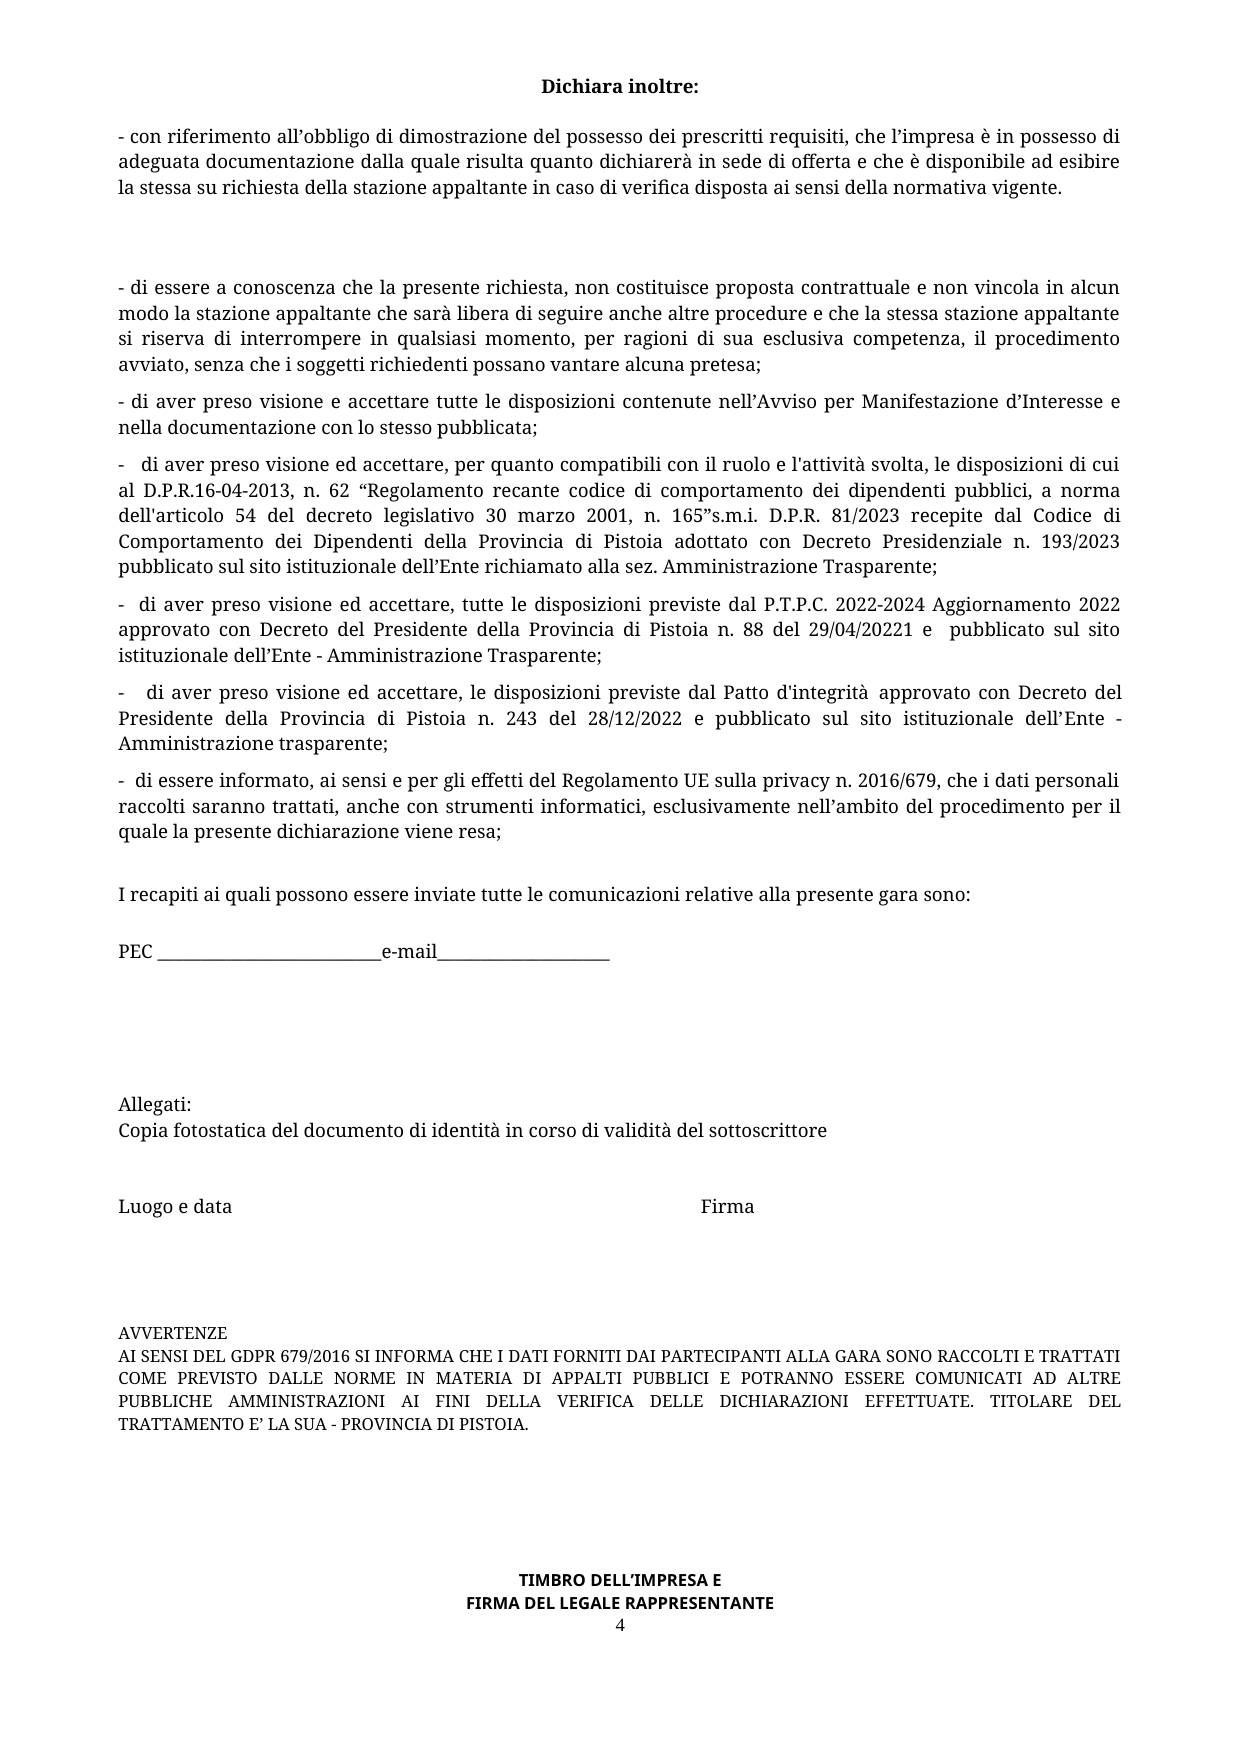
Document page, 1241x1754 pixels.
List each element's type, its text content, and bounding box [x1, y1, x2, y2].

text - di essere a conoscenza che la presente richiesta, non costituisce proposta contrattuale e non vincola in alcun modo la stazione appaltante che sarà libera di seguire anche altre procedure e che la stessa stazione appaltante si riserva di interrompere in qualsiasi momento, per ragioni di sua esclusiva competenza, il procedimento avviato, senza che i soggetti richiedenti possano vantare alcuna pretesa; [118, 274, 1122, 377]
text AVVERTENZE [118, 1321, 1122, 1344]
text - di aver preso visione ed accettare, per quanto compatibili con il ruolo e l'attività svolta, le disposizioni di cui al D.P.R.16-04-2013, n. 62 “Regolamento recante codice di comportamento dei dipendenti pubblici, a norma dell'articolo 54 del decreto legislativo 30 marzo 2001, n. 165”s.m.i. D.P.R. 81/2023 recepite dal Codice di Comportamento dei Dipendenti della Provincia di Pistoia adottato con Decreto Presidenziale n. 193/2023 pubblicato sul sito istituzionale dell’Ente richiamato alla sez. Amministrazione Trasparente; [118, 451, 1122, 579]
text PEC __________________________e-mail____________________ [118, 939, 1122, 964]
text - di aver preso visione e accettare tutte le disposizioni contenute nell’Avviso per Manifestazione d’Interesse e nella documentazione con lo stesso pubblicata; [118, 388, 1122, 439]
text - di essere informato, ai sensi e per gli effetti del Regolamento UE sulla privacy n. 2016/679, che i dati personali raccolti saranno trattati, anche con strumenti informatici, esclusivamente nell’ambito del procedimento per il quale la presente dichiarazione viene resa; [118, 768, 1122, 844]
text I recapiti ai quali possono essere inviate tutte le comunicazioni relative alla presente gara sono: [118, 882, 1122, 907]
text Dichiara inoltre: [118, 74, 1122, 99]
text - di aver preso visione ed accettare, tutte le disposizioni previste dal P.T.P.C. 2022-2024 Aggiornamento 2022 approvato con Decreto del Presidente della Provincia di Pistoia n. 88 del 29/04/20221 e pubblicato sul sito istituzionale dell’Ente - Amministrazione Trasparente; [118, 591, 1122, 667]
text - con riferimento all’obbligo di dimostrazione del possesso dei prescritti requisiti, che l’impresa è in possesso di adeguata documentazione dalla quale risulta quanto dichiarerà in sede di offerta e che è disponibile ad esibire la stessa su richiesta della stazione appaltante in caso di verifica disposta ai sensi della normativa vigente. [118, 123, 1122, 200]
text AI SENSI DEL GDPR 679/2016 SI INFORMA CHE I DATI FORNITI DAI PARTECIPANTI ALLA GARA SONO RACCOLTI E TRATTATI COME PREVISTO DALLE NORME IN MATERIA DI APPALTI PUBBLICI E POTRANNO ESSERE COMUNICATI AD ALTRE PUBBLICHE AMMINISTRAZIONI AI FINI DELLA VERIFICA DELLE DICHIARAZIONI EFFETTUATE. TITOLARE DEL TRATTAMENTO E’ LA SUA - PROVINCIA DI PISTOIA. [118, 1344, 1122, 1435]
text Copia fotostatica del documento di identità in corso di validità del sottoscrittore [118, 1117, 1122, 1143]
text - di aver preso visione ed accettare, le disposizioni previste dal Patto d'integrità APPROVATO CON DECRETO DEL PRESIDENTE DELLA PROVINCIA DI PISTOIA N. 243 DEL 28/12/2022 E PUBBLICATO SUL SITO ISTITUZIONALE DELL’ENTE - AMMINISTRAZIONE TRASPARENTE; [118, 679, 1122, 756]
text Allegati: [118, 1092, 1122, 1117]
text Luogo e data Firma [118, 1194, 1122, 1219]
